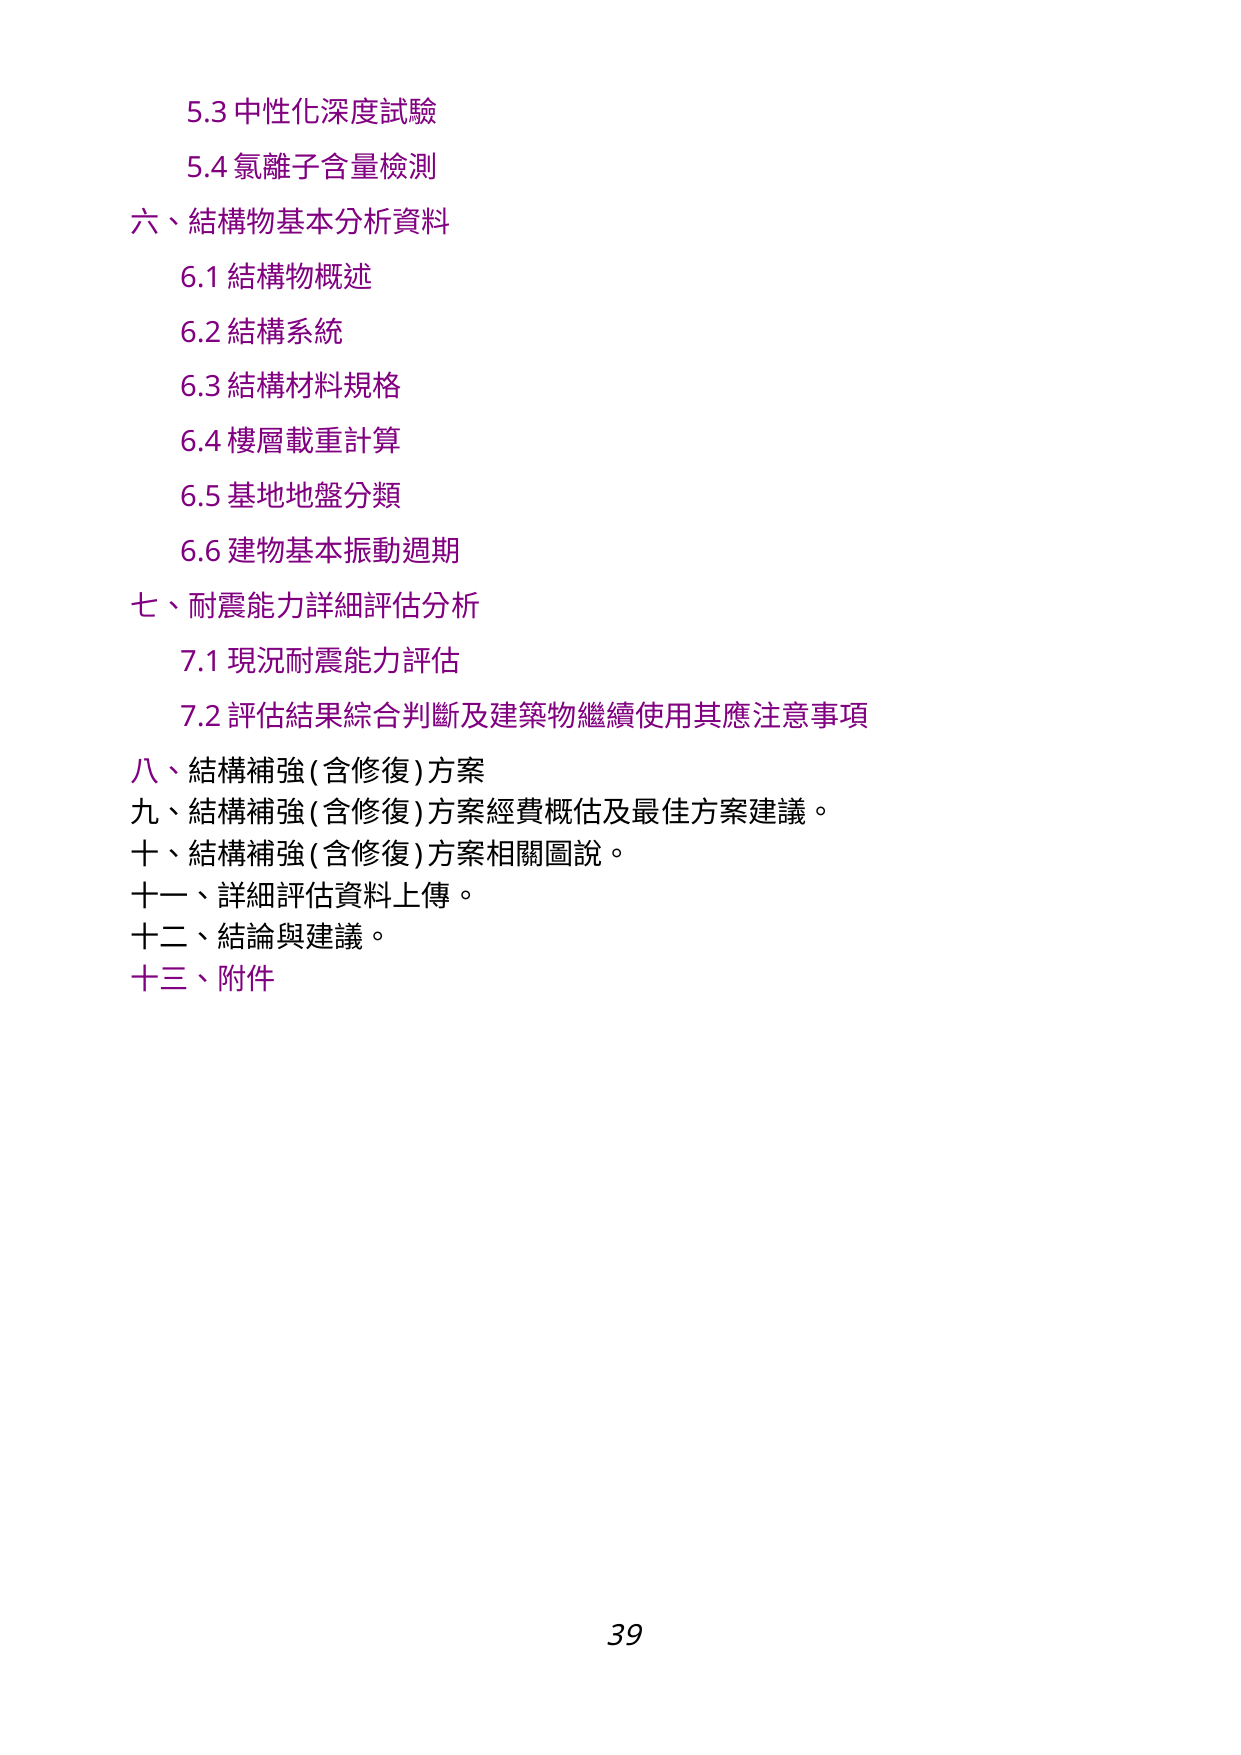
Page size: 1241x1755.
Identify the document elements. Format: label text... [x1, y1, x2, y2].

text 6.3結構材料規格 [180, 363, 1110, 405]
text 九、結構補強(含修復)方案經費概估及最佳方案建議。 [130, 789, 1110, 831]
text 6.4樓層載重計算 [180, 418, 1110, 460]
text 5.4氯離子含量檢測 [186, 143, 1110, 186]
text 7.2評估結果綜合判斷及建築物繼續使用其應注意事項 [180, 692, 1110, 735]
text 5.3中性化深度試驗 [186, 89, 1110, 131]
text 6.1結構物概述 [180, 253, 1110, 296]
text 七、耐震能力詳細評估分析 [130, 583, 1110, 625]
text 6.2結構系統 [180, 308, 1110, 351]
text 十二、結論與建議。 [130, 914, 1110, 956]
text 7.1現況耐震能力評估 [180, 637, 1110, 680]
text 十、結構補強(含修復)方案相關圖說。 [130, 831, 1110, 873]
text 八、結構補強(含修復)方案 [130, 747, 1110, 789]
text 十三、附件 [130, 956, 1110, 998]
text 6.5基地地盤分類 [180, 473, 1110, 515]
text 6.6建物基本振動週期 [180, 528, 1110, 570]
text 六、結構物基本分析資料 [130, 198, 1110, 241]
text 十一、詳細評估資料上傳。 [130, 873, 1110, 914]
